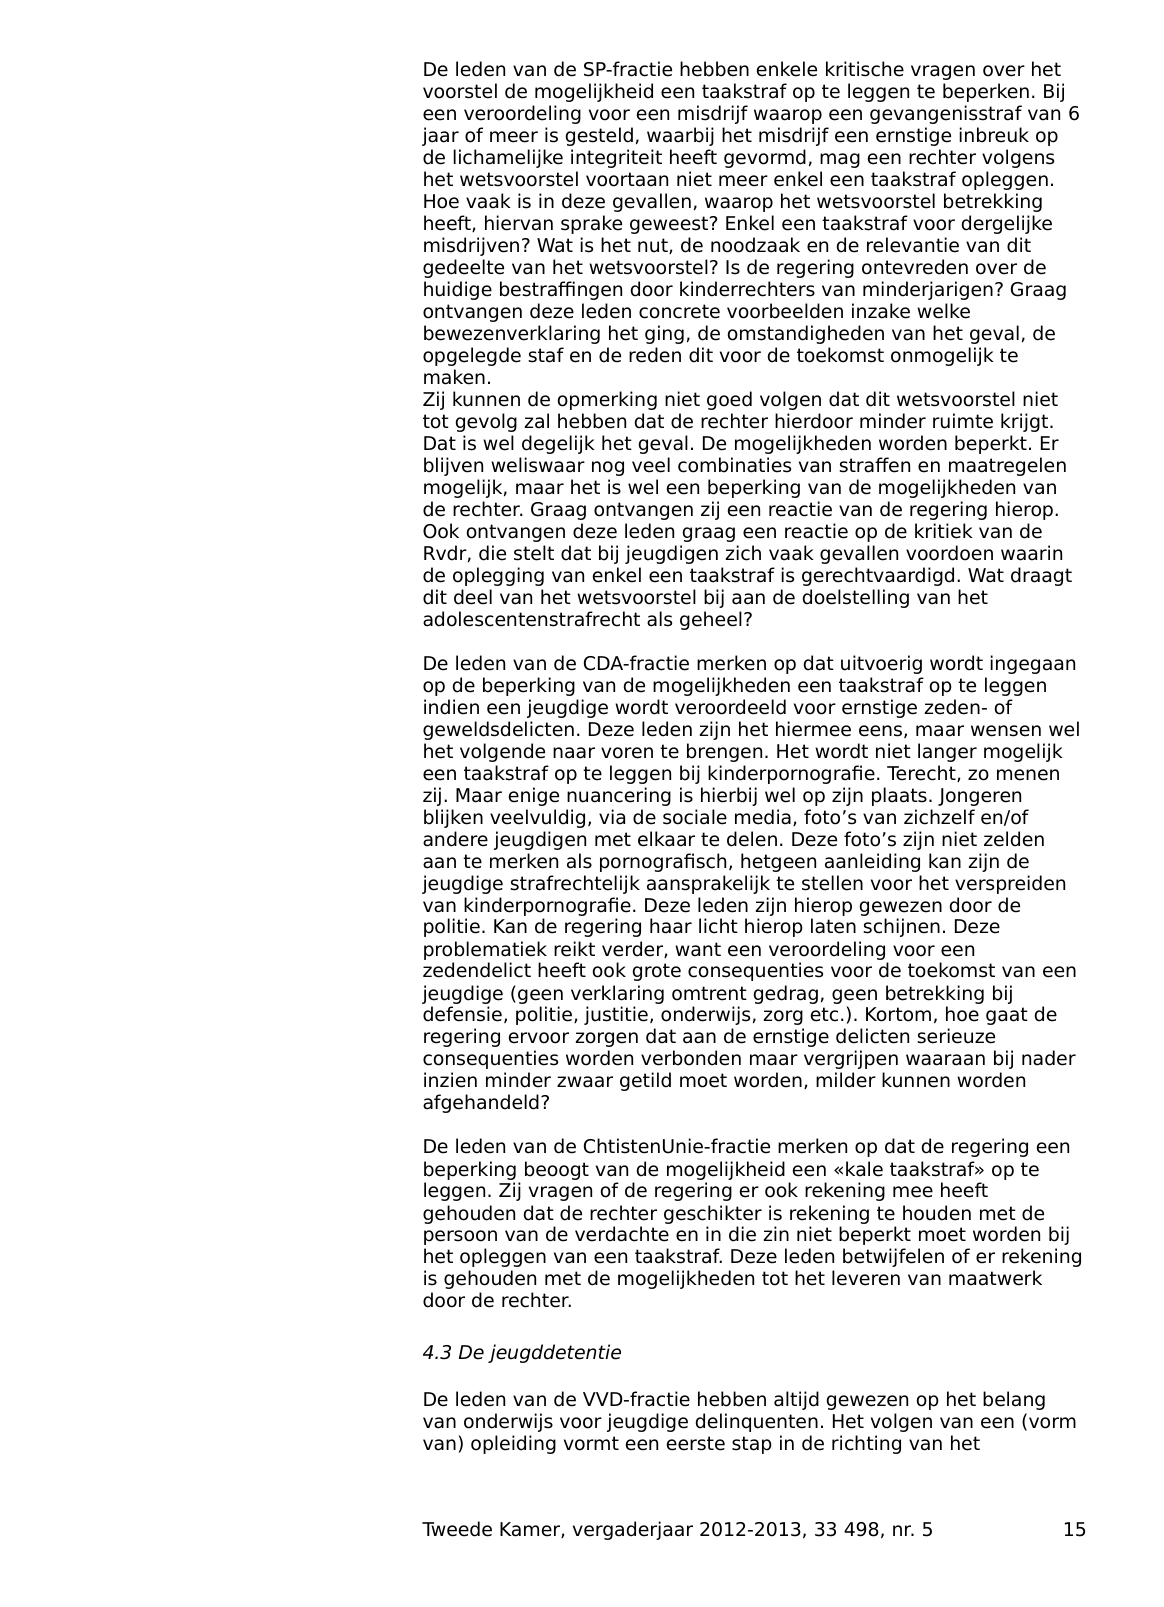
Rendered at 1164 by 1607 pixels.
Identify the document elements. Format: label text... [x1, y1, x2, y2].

text De leden van de CDA-fractie merken op dat uitvoerig wordt ingegaan op de beperking van de mogelijkheden een taakstraf op te leggen indien een jeugdige wordt veroordeeld voor ernstige zeden- of geweldsdelicten. Deze leden zijn het hiermee eens, maar wensen wel het volgende naar voren te brengen. Het wordt niet langer mogelijk een taakstraf op te leggen bij kinderpornografie. Terecht, zo menen zij. Maar enige nuancering is hierbij wel op zijn plaats. Jongeren blijken veelvuldig, via de sociale media, foto’s van zichzelf en/of andere jeugdigen met elkaar te delen. Deze foto’s zijn niet zelden aan te merken als pornografisch, hetgeen aanleiding kan zijn de jeugdige strafrechtelijk aansprakelijk te stellen voor het verspreiden van kinderpornografie. Deze leden zijn hierop gewezen door de politie. Kan de regering haar licht hierop laten schijnen. Deze problematiek reikt verder, want een veroordeling voor een zedendelict heeft ook grote consequenties voor de toekomst van een jeugdige (geen verklaring omtrent gedrag, geen betrekking bij defensie, politie, justitie, onderwijs, zorg etc.). Kortom, hoe gaat de regering ervoor zorgen dat aan de ernstige delicten serieuze consequenties worden verbonden maar vergrijpen waaraan bij nader inzien minder zwaar getild moet worden, milder kunnen worden afgehandeld? [422, 653, 1087, 1114]
text Hoe vaak is in deze gevallen, waarop het wetsvoorstel betrekking heeft, hiervan sprake geweest? Enkel een taakstraf voor dergelijke misdrijven? Wat is het nut, de noodzaak en de relevantie van dit gedeelte van het wetsvoorstel? Is de regering ontevreden over de huidige bestraffingen door kinderrechters van minderjarigen? Graag ontvangen deze leden concrete voorbeelden inzake welke bewezenverklaring het ging, de omstandigheden van het geval, de opgelegde staf en de reden dit voor de toekomst onmogelijk te maken. [422, 191, 1087, 389]
text De leden van de VVD-fractie hebben altijd gewezen op het belang van onderwijs voor jeugdige delinquenten. Het volgen van een (vorm van) opleiding vormt een eerste stap in de richting van het [422, 1389, 1087, 1455]
text De leden van de ChtistenUnie-fractie merken op dat de regering een beperking beoogt van de mogelijkheid een «kale taakstraf» op te leggen. Zij vragen of de regering er ook rekening mee heeft gehouden dat de rechter geschikter is rekening te houden met de persoon van de verdachte en in die zin niet beperkt moet worden bij het opleggen van een taakstraf. Deze leden betwijfelen of er rekening is gehouden met de mogelijkheden tot het leveren van maatwerk door de rechter. [422, 1136, 1087, 1312]
text De leden van de SP-fractie hebben enkele kritische vragen over het voorstel de mogelijkheid een taakstraf op te leggen te beperken. Bij een veroordeling voor een misdrijf waarop een gevangenisstraf van 6 jaar of meer is gesteld, waarbij het misdrijf een ernstige inbreuk op de lichamelijke integriteit heeft gevormd, mag een rechter volgens het wetsvoorstel voortaan niet meer enkel een taakstraf opleggen. [422, 59, 1087, 191]
text Zij kunnen de opmerking niet goed volgen dat dit wetsvoorstel niet tot gevolg zal hebben dat de rechter hierdoor minder ruimte krijgt. Dat is wel degelijk het geval. De mogelijkheden worden beperkt. Er blijven weliswaar nog veel combinaties van straffen en maatregelen mogelijk, maar het is wel een beperking van de mogelijkheden van de rechter. Graag ontvangen zij een reactie van de regering hierop. Ook ontvangen deze leden graag een reactie op de kritiek van de Rvdr, die stelt dat bij jeugdigen zich vaak gevallen voordoen waarin de oplegging van enkel een taakstraf is gerechtvaardigd. Wat draagt dit deel van het wetsvoorstel bij aan de doelstelling van het adolescentenstrafrecht als geheel? [422, 389, 1087, 631]
subtitle 4.3 De jeugddetentie [422, 1342, 1087, 1364]
